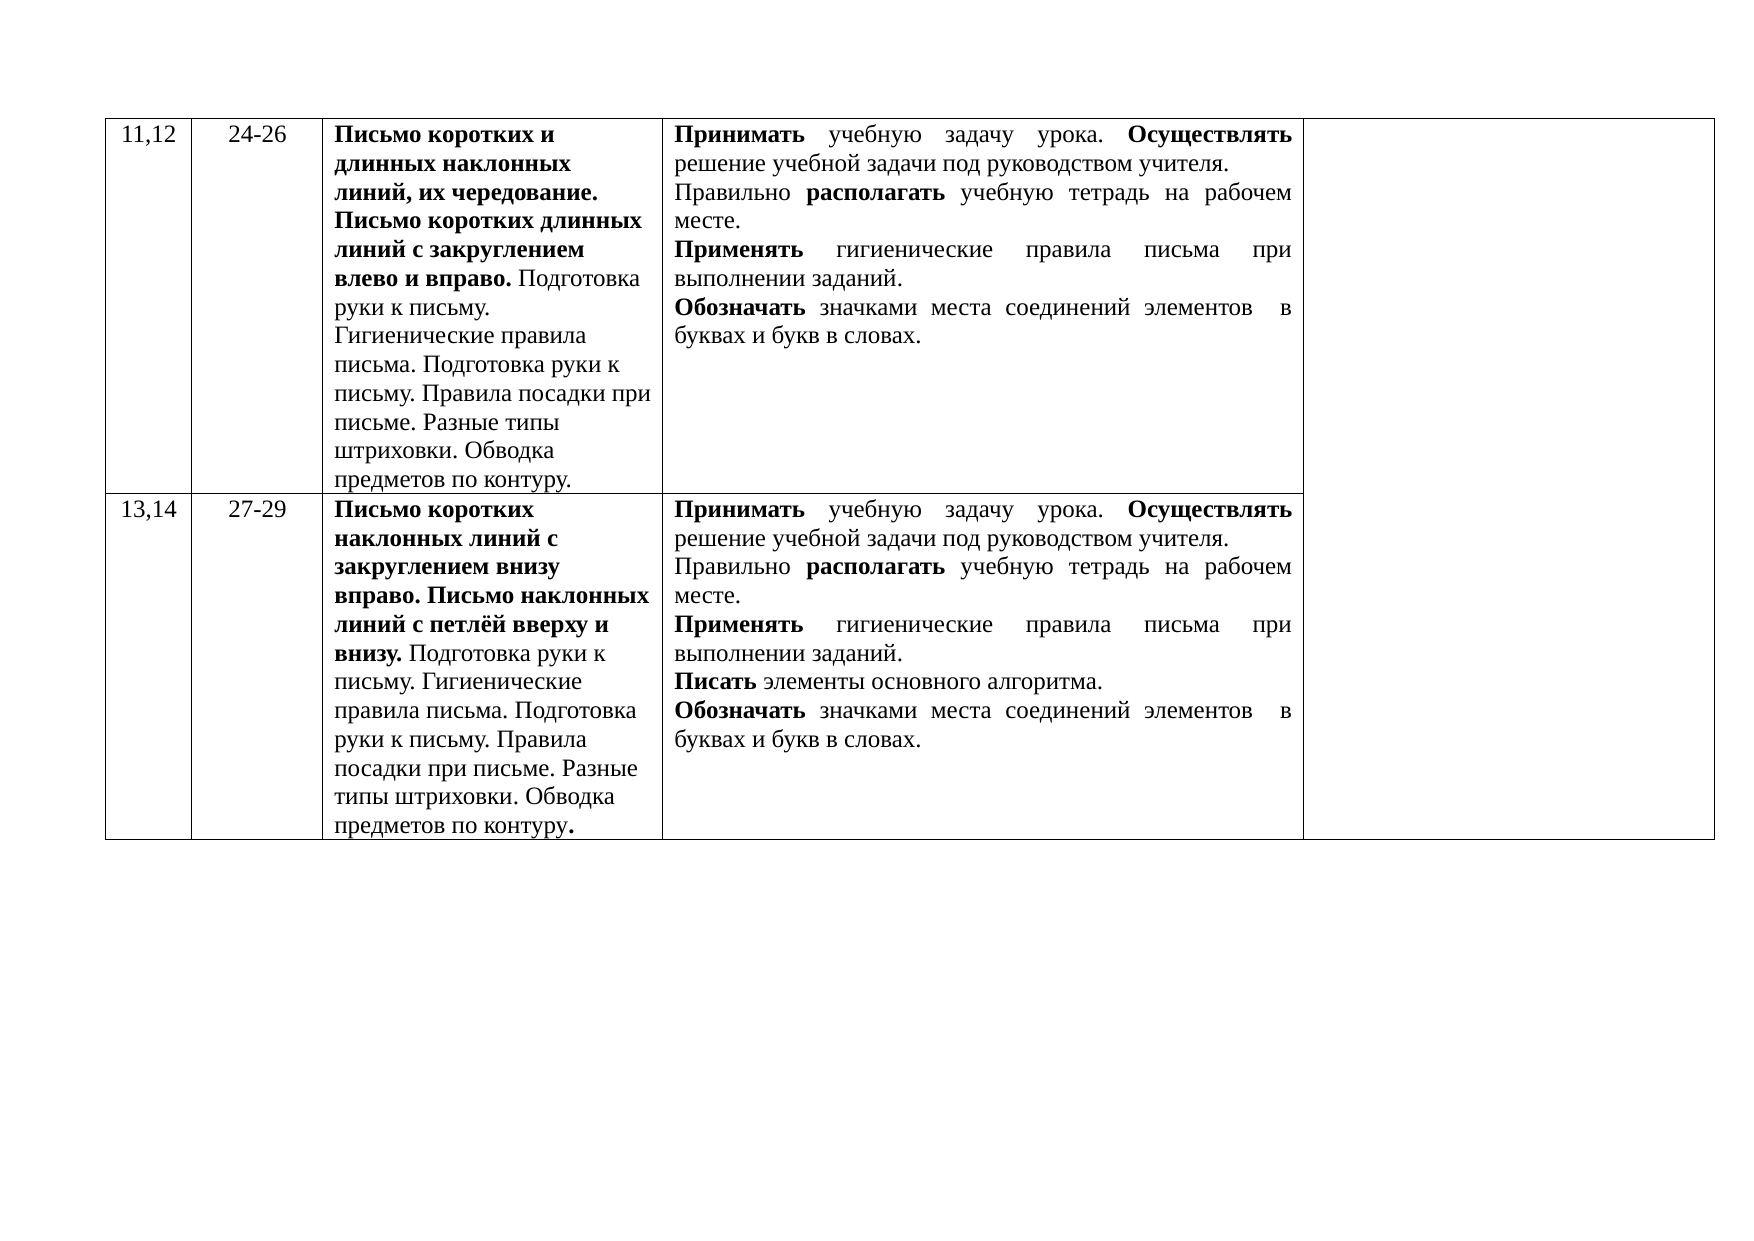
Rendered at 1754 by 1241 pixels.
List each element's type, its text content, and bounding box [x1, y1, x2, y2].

table_cell Принимать учебную задачу урока. Осуществлять решение учебной задачи под руководством учителя. Правильно располагать учебную тетрадь на рабочем месте. Применять гигиенические правила письма при выполнении заданий. Писать элементы основного алгоритма. Обозначать значками места соединений элементов в буквах и букв в словах. [663, 494, 1303, 839]
table_cell Письмо коротких наклонных линий с закруглением внизу вправо. Письмо наклонных линий с петлёй вверху и внизу. Подготовка руки к письму. Гигиенические правила письма. Подготовка руки к письму. Правила посадки при письме. Разные типы штриховки. Обводка предметов по контуру. [323, 494, 662, 839]
table_cell Принимать учебную задачу урока. Осуществлять решение учебной задачи под руководством учителя. Правильно располагать учебную тетрадь на рабочем месте. Применять гигиенические правила письма при выполнении заданий. Обозначать значками места соединений элементов в буквах и букв в словах. [663, 119, 1303, 493]
table_cell [1304, 119, 1714, 839]
table_cell Письмо коротких и длинных наклонных линий, их чередование. Письмо коротких длинных линий с закруглением влево и вправо. Подготовка руки к письму. Гигиенические правила письма. Подготовка руки к письму. Правила посадки при письме. Разные типы штриховки. Обводка предметов по контуру. [323, 119, 662, 493]
table_cell 13,14 [106, 494, 191, 839]
table_cell 27-29 [192, 494, 322, 839]
table_cell 24-26 [192, 119, 322, 493]
table_cell 11,12 [106, 119, 191, 493]
